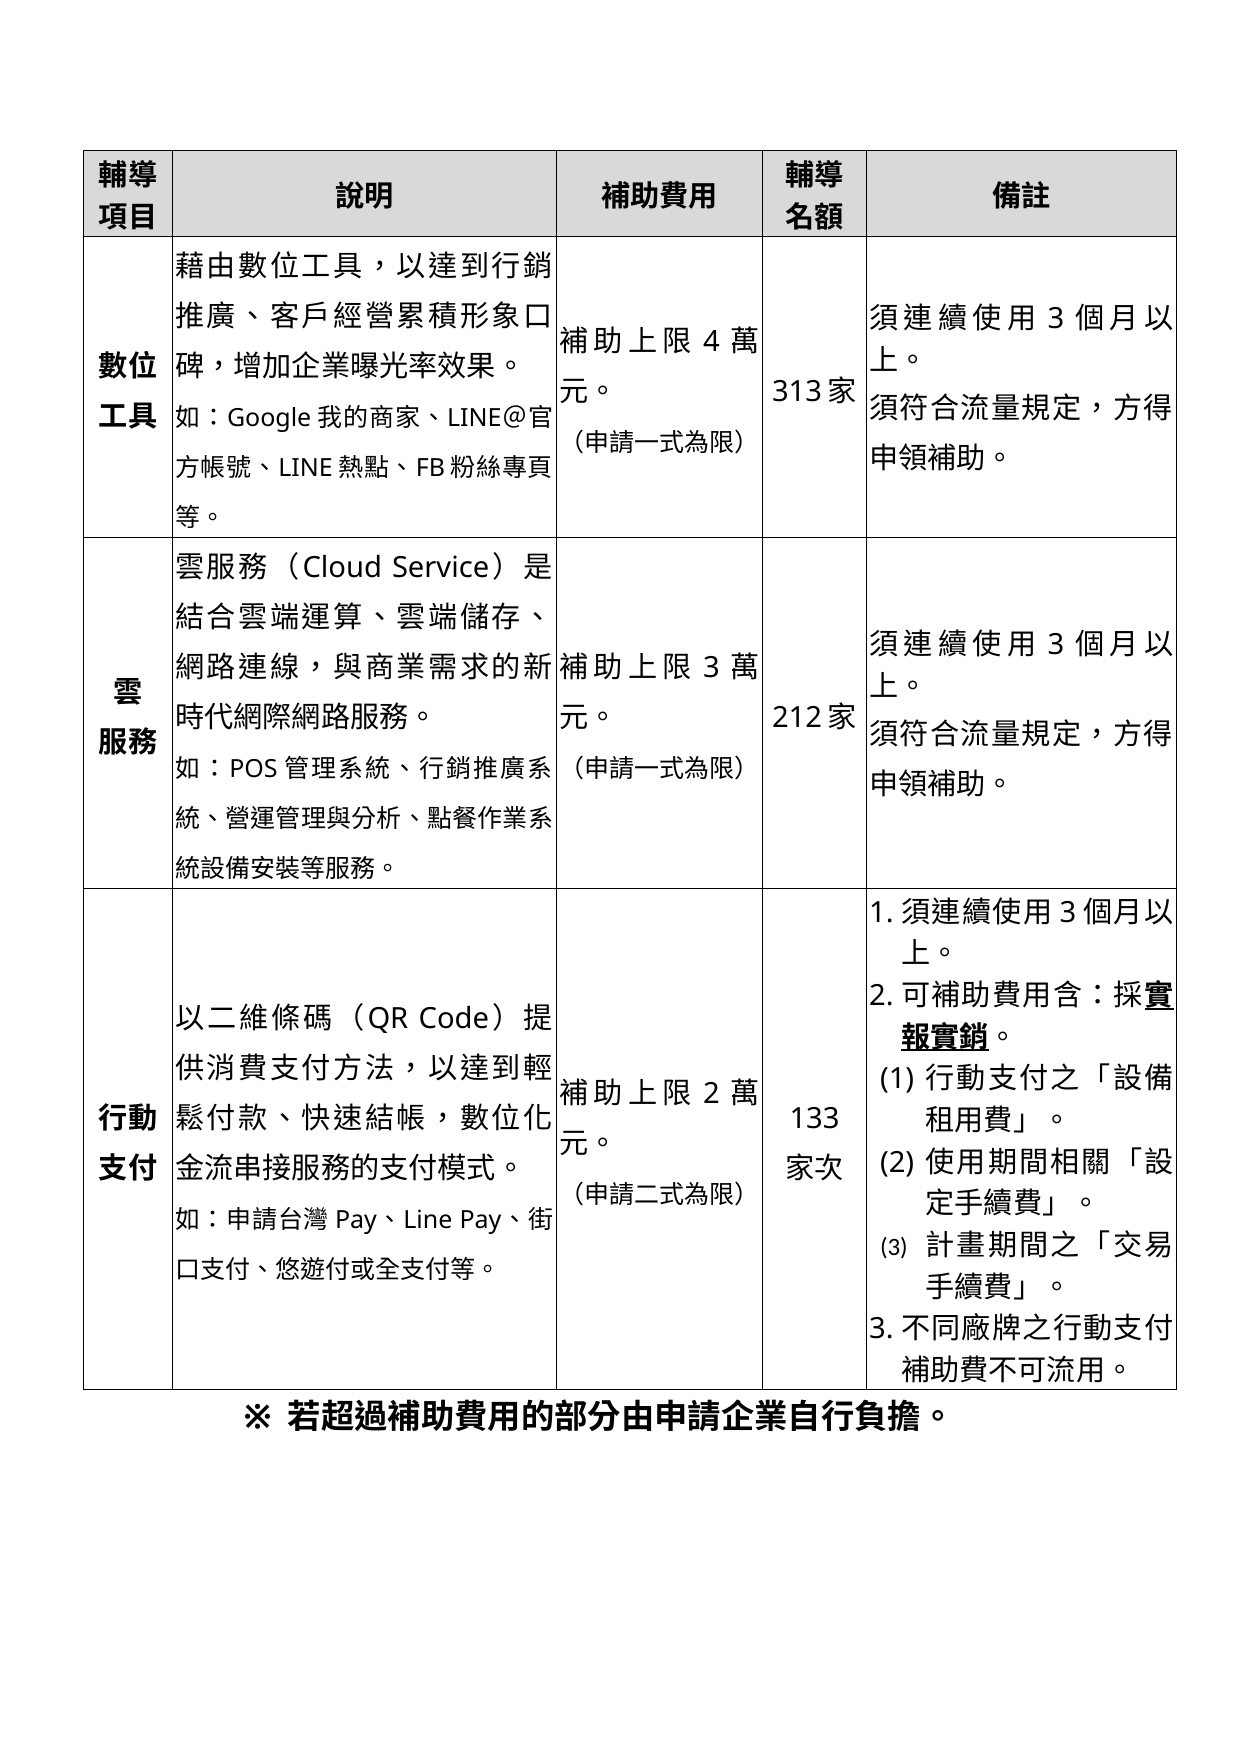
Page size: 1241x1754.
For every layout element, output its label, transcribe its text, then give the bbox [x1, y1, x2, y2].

table_cell 雲服務（Cloud Service）是結合雲端運算、雲端儲存、網路連線，與商業需求的新時代網際網路服務。 如：POS管理系統、行銷推廣系統、營運管理與分析、點餐作業系統設備安裝等服務。 [173, 538, 556, 888]
table_cell 行動支付 [84, 889, 172, 1389]
table_cell 藉由數位工具，以達到行銷推廣、客戶經營累積形象口碑，增加企業曝光率效果。 如：Google我的商家、LINE＠官方帳號、LINE熱點、FB粉絲專頁等。 [173, 237, 556, 537]
table_cell 補助上限3萬元。 （申請一式為限） [557, 538, 762, 888]
table_header 輔導項目 [84, 151, 172, 236]
table_cell 補助上限4萬元。 （申請一式為限） [557, 237, 762, 537]
table_header 補助費用 [557, 151, 762, 236]
table_cell 數位工具 [84, 237, 172, 537]
list 若超過補助費用的部分由申請企業自行負擔。 [237, 1390, 1053, 1438]
table_cell 須連續使用3個月以上。 可補助費用含：採實報實銷。 行動支付之「設備租用費」。 使用期間相關「設定手續費」。 計畫期間之「交易手續費」。 不同廠牌之行動支付補助費不可流用。 [867, 889, 1176, 1389]
table_cell 133 家次 [763, 889, 866, 1389]
table_header 備註 [867, 151, 1176, 236]
table_cell 以二維條碼（QR Code）提供消費支付方法，以達到輕鬆付款、快速結帳，數位化金流串接服務的支付模式。 如：申請台灣Pay、Line Pay、街口支付、悠遊付或全支付等。 [173, 889, 556, 1389]
table_cell 須連續使用3個月以上。 須符合流量規定，方得申領補助。 [867, 538, 1176, 888]
table_cell 212家 [763, 538, 866, 888]
table_header 輔導 名額 [763, 151, 866, 236]
table_cell 雲 服務 [84, 538, 172, 888]
table_cell 補助上限2萬元。 （申請二式為限） [557, 889, 762, 1389]
table_cell 313家 [763, 237, 866, 537]
table_header 說明 [173, 151, 556, 236]
table_cell 須連續使用3個月以上。 須符合流量規定，方得申領補助。 [867, 237, 1176, 537]
